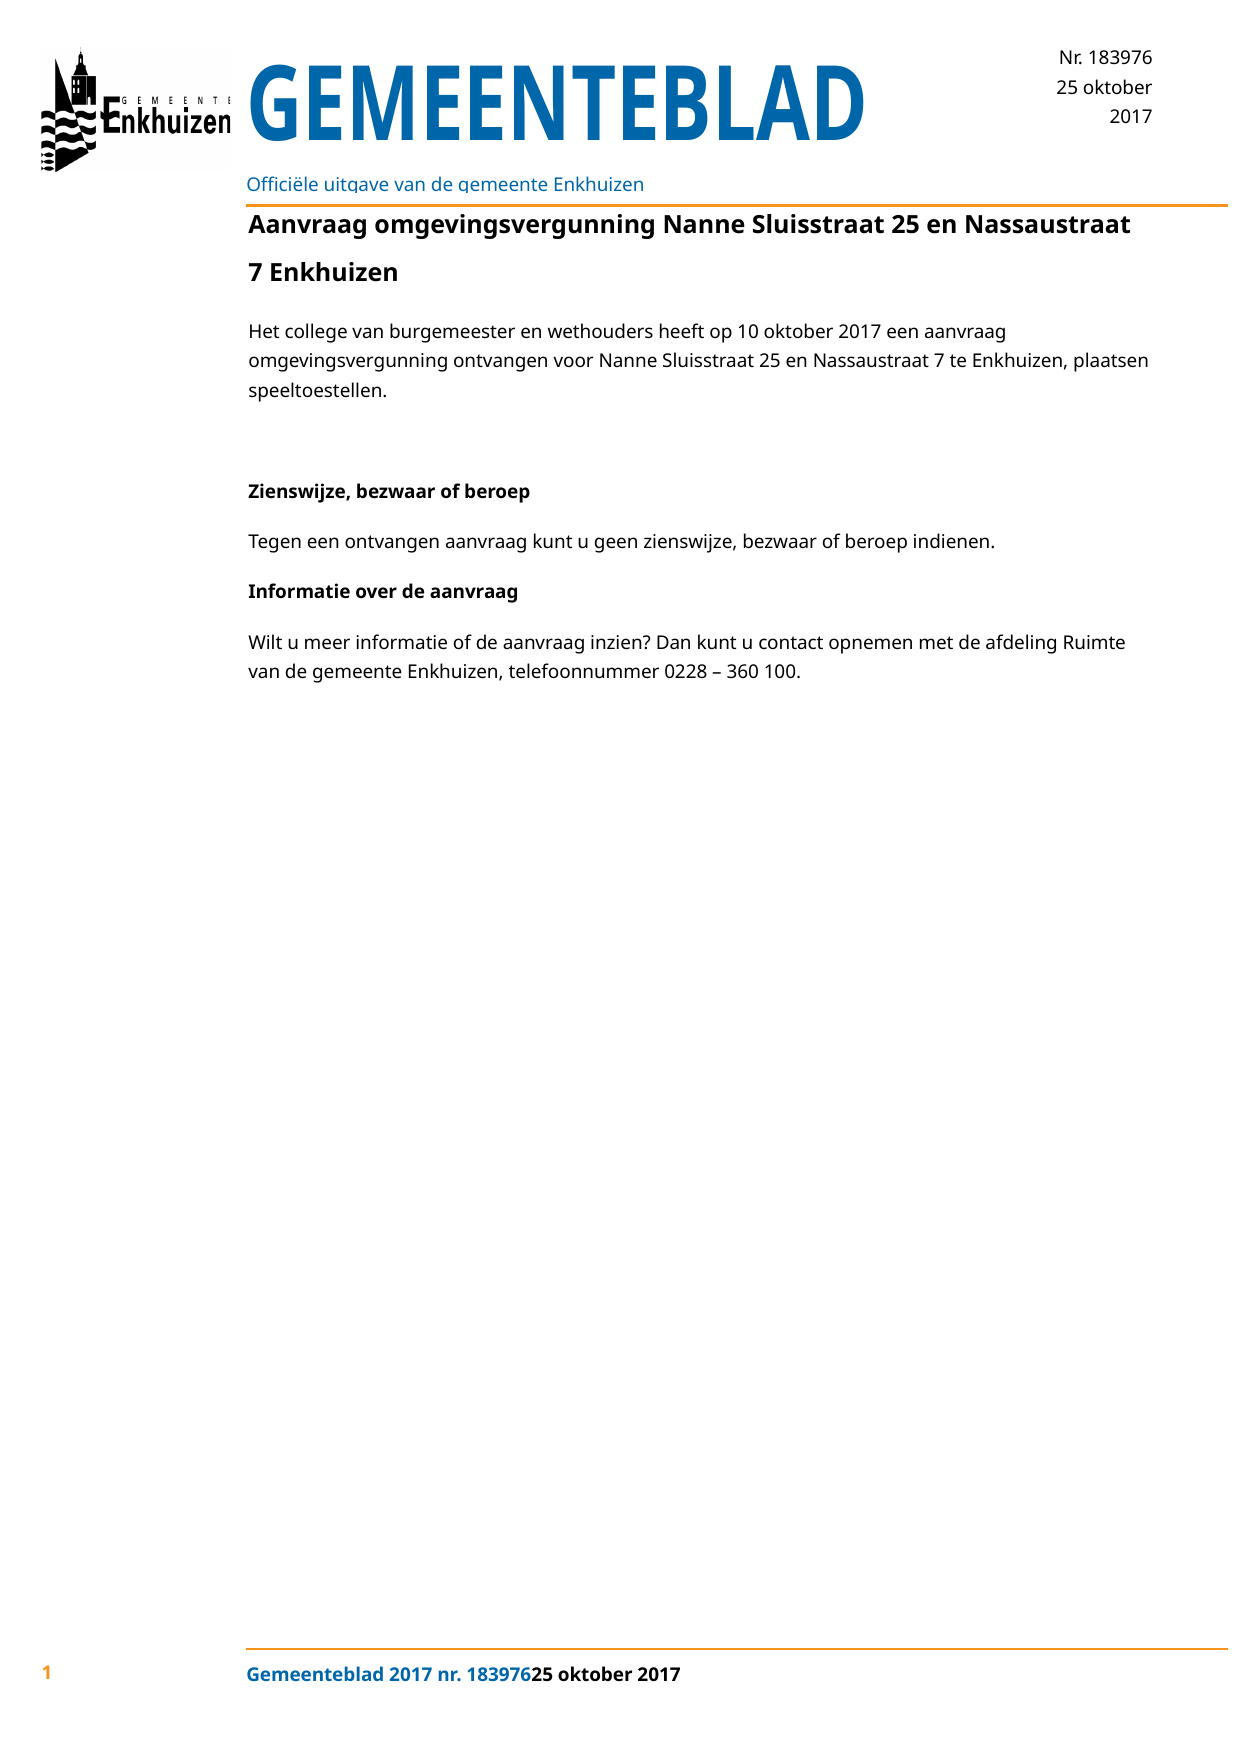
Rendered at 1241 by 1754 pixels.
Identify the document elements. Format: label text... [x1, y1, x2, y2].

text Aanvraag omgevingsvergunning Nanne Sluisstraat 25 en Nassaustraat 7 Enkhuizen [248, 207, 1152, 288]
text Wilt u meer informatie of de aanvraag inzien? Dan kunt u contact opnemen met de afdeling Ruimte van de gemeente Enkhuizen, telefoonnummer 0228 – 360 100. [248, 629, 1152, 684]
picture [41, 47, 231, 172]
text Het college van burgemeester en wethouders heeft op 10 oktober 2017 een aanvraag omgevingsvergunning ontvangen voor Nanne Sluisstraat 25 en Nassaustraat 7 te Enkhuizen, plaatsen speeltoestellen. [248, 318, 1152, 403]
text Tegen een ontvangen aanvraag kunt u geen zienswijze, bezwaar of beroep indienen. [248, 528, 1152, 554]
text Zienswijze, bezwaar of beroep [248, 478, 1152, 504]
text Informatie over de aanvraag [248, 579, 1152, 604]
